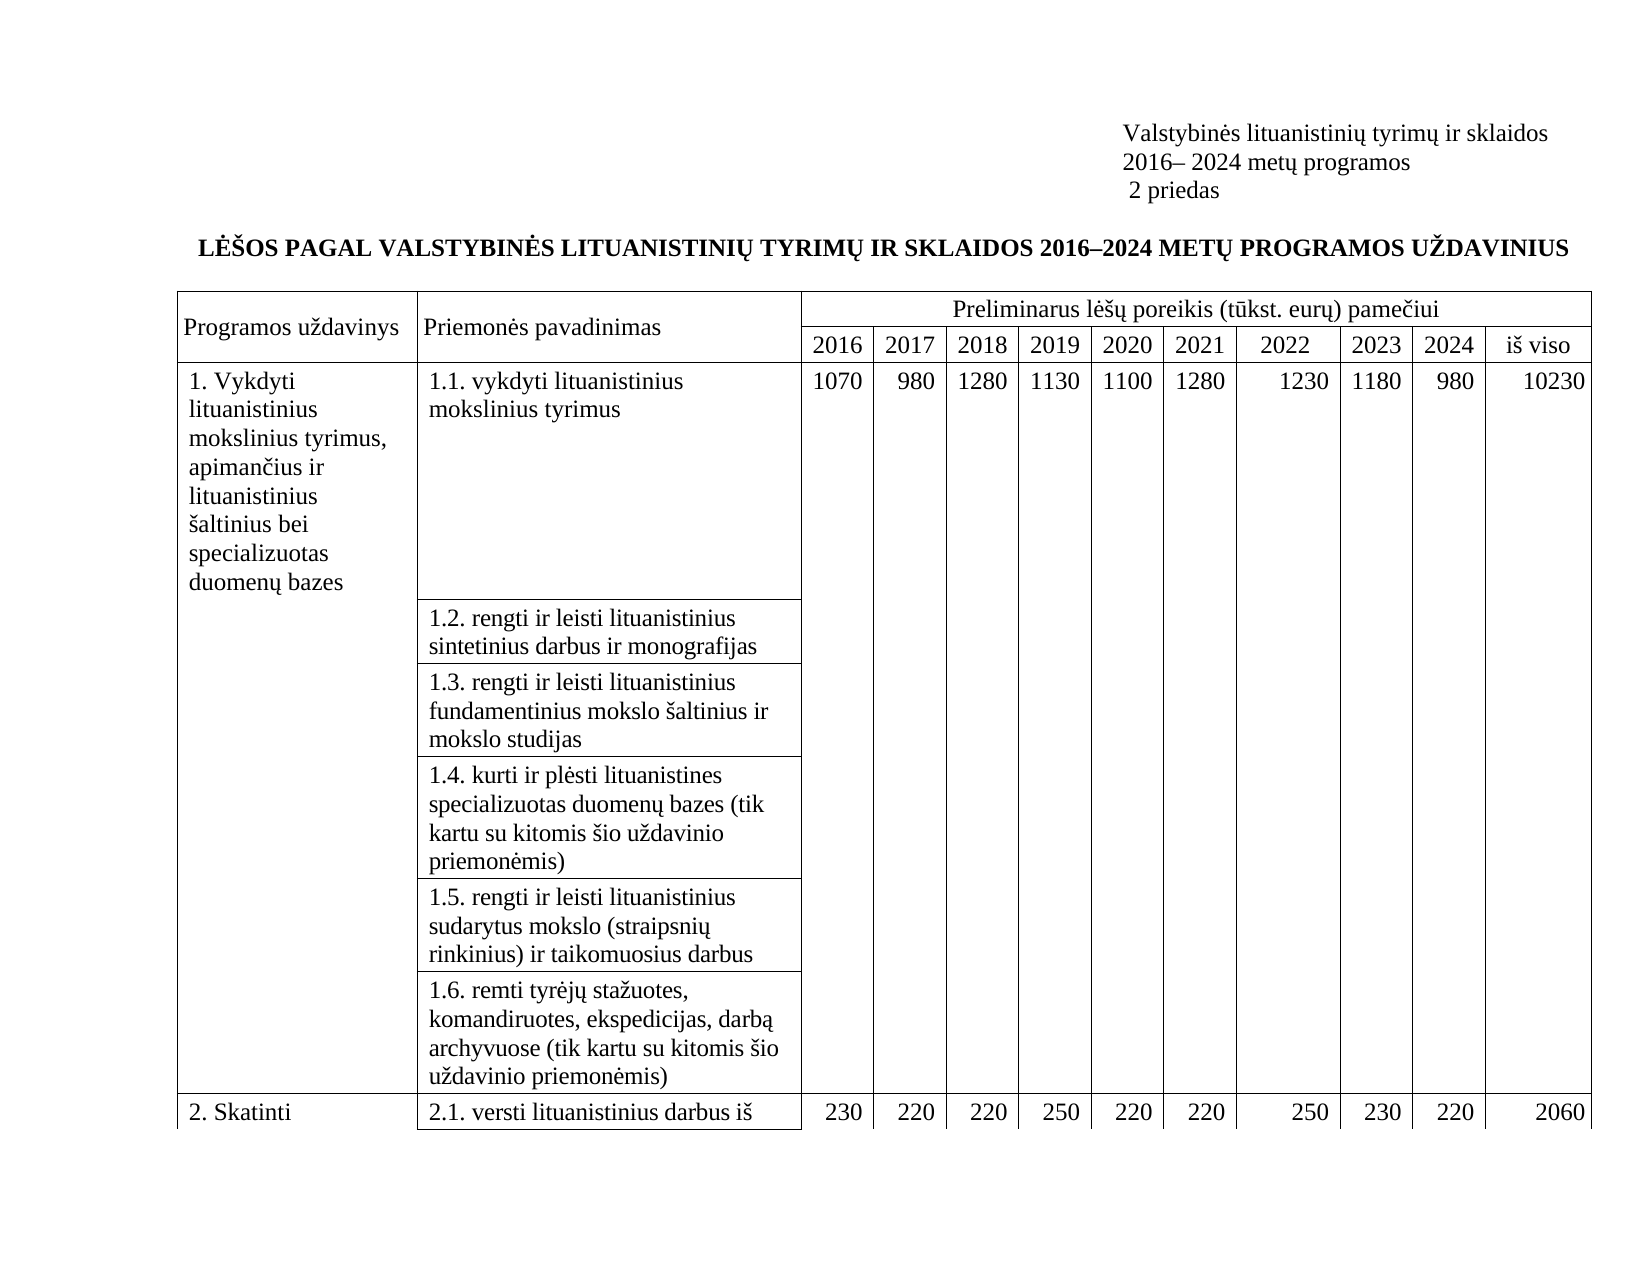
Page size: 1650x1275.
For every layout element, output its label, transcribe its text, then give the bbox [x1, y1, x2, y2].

table_cell 2018 [947, 327, 1018, 362]
table_cell 220 [1413, 1094, 1485, 1129]
text 2016– 2024 metų programos [1122, 147, 1591, 176]
table_cell 1. Vykdyti lituanistinius mokslinius tyrimus, apimančius ir lituanistinius šaltinius bei specializuotas duomenų bazes [178, 363, 417, 599]
table_cell 2021 [1164, 327, 1236, 362]
text LĖŠOS PAGAL VALSTYBINĖS LITUANISTINIŲ TYRIMŲ IR SKLAIDOS 2016–2024 METŲ PROGRAMOS UŽDAVINIUS [177, 233, 1591, 262]
table_cell [178, 663, 417, 756]
table_cell 250 [1237, 1094, 1340, 1129]
table_cell 1280 [1164, 363, 1236, 1093]
table_cell [178, 599, 417, 663]
table_cell 1.6. remti tyrėjų stažuotes, komandiruotes, ekspedicijas, darbą archyvuose (tik kartu su kitomis šio uždavinio priemonėmis) [418, 972, 801, 1093]
table_cell 2020 [1092, 327, 1163, 362]
table_cell iš viso [1486, 327, 1591, 362]
table_header Programos uždavinys [178, 292, 417, 362]
table_cell [178, 878, 417, 971]
table_header Priemonės pavadinimas [418, 292, 801, 362]
table_cell 2022 [1237, 327, 1340, 362]
table_cell 1100 [1092, 363, 1163, 1093]
table_cell 1.2. rengti ir leisti lituanistinius sintetinius darbus ir monografijas [418, 600, 801, 663]
table_cell 1.5. rengti ir leisti lituanistinius sudarytus mokslo (straipsnių rinkinius) ir taikomuosius darbus [418, 879, 801, 971]
table_header Preliminarus lėšų poreikis (tūkst. eurų) pamečiui [802, 292, 1591, 326]
table_cell 230 [802, 1094, 873, 1129]
table_cell 2019 [1019, 327, 1091, 362]
table_cell 2060 [1486, 1094, 1591, 1129]
table_cell 1280 [947, 363, 1018, 1093]
text 2 priedas [1122, 176, 1591, 204]
table_cell 220 [947, 1094, 1018, 1129]
table_cell 980 [1413, 363, 1485, 1093]
text Valstybinės lituanistinių tyrimų ir sklaidos [1122, 118, 1591, 147]
table_cell 1230 [1237, 363, 1340, 1093]
table_cell 1070 [802, 363, 873, 1093]
table_cell 1.4. kurti ir plėsti lituanistines specializuotas duomenų bazes (tik kartu su kitomis šio uždavinio priemonėmis) [418, 757, 801, 878]
table_cell 2024 [1413, 327, 1485, 362]
table_cell 2016 [802, 327, 873, 362]
table_cell 980 [874, 363, 946, 1093]
table_cell 2023 [1341, 327, 1412, 362]
table_cell 220 [874, 1094, 946, 1129]
table_cell 220 [1164, 1094, 1236, 1129]
table_cell 1.1. vykdyti lituanistinius mokslinius tyrimus [418, 363, 801, 599]
table_cell 2017 [874, 327, 946, 362]
table_cell 1180 [1341, 363, 1412, 1093]
table_cell 10230 [1486, 363, 1591, 1093]
table_cell 250 [1019, 1094, 1091, 1129]
table_cell [178, 756, 417, 878]
table_cell 2.1. versti lituanistinius darbus iš [418, 1094, 801, 1129]
table_cell 1.3. rengti ir leisti lituanistinius fundamentinius mokslo šaltinius ir mokslo studijas [418, 664, 801, 756]
table_cell [178, 971, 417, 1093]
table_cell 230 [1341, 1094, 1412, 1129]
table_cell 1130 [1019, 363, 1091, 1093]
table_cell 220 [1092, 1094, 1163, 1129]
table_cell 2. Skatinti [178, 1094, 417, 1129]
